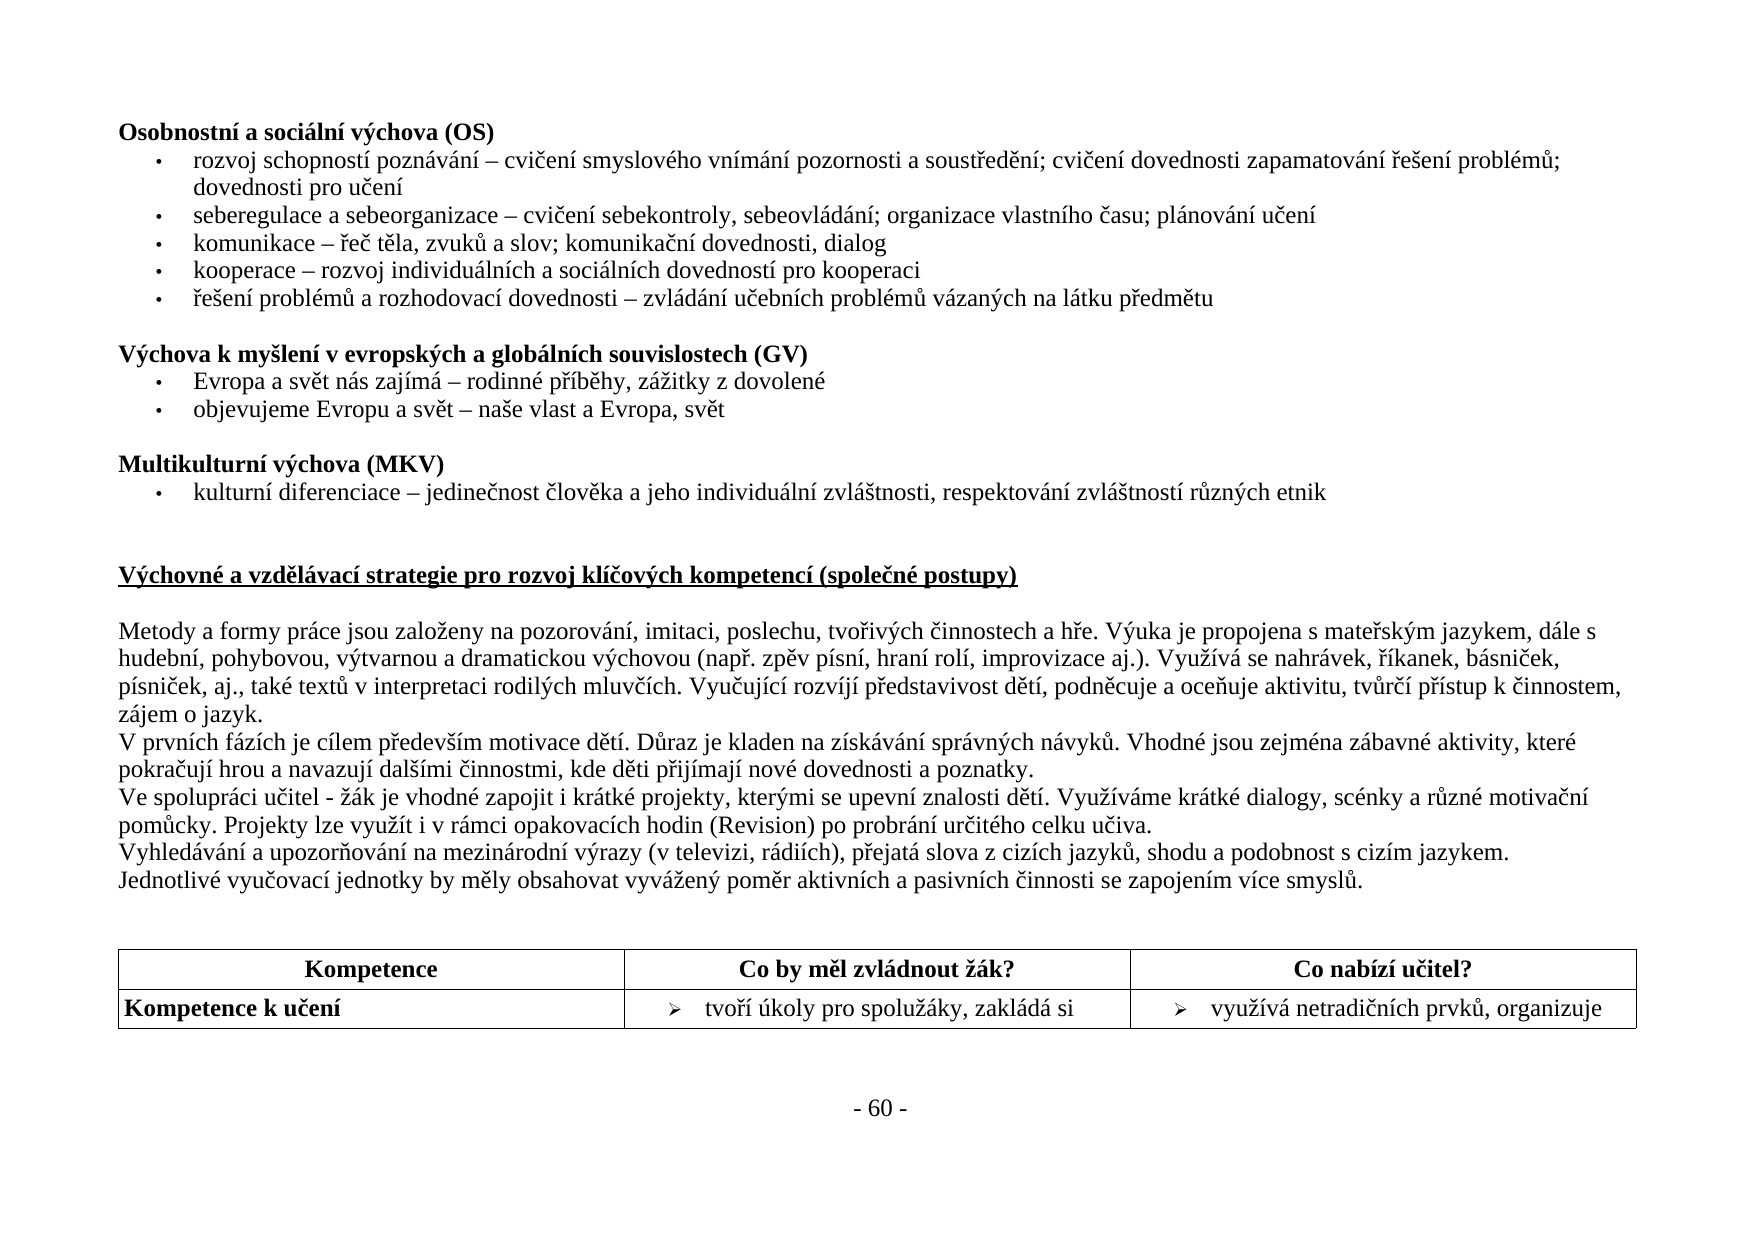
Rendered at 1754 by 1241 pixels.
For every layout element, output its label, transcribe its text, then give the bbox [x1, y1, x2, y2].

list objevujeme Evropu a svět – naše vlast a Evropa, svět [156, 395, 1636, 423]
table_header Kompetence [119, 950, 624, 989]
table_cell využívá netradičních prvků, organizuje [1131, 990, 1636, 1028]
text Metody a formy práce jsou založeny na pozorování, imitaci, poslechu, tvořivých činnostech a hře. Výuka je propojena s mateřským jazykem, dále s hudební, pohybovou, výtvarnou a dramatickou výchovou (např. zpěv písní, hraní rolí, improvizace aj.). Využívá se nahrávek, říkanek, básniček, písniček, aj., také textů v interpretaci rodilých mluvčích. Vyučující rozvíjí představivost dětí, podněcuje a oceňuje aktivitu, tvůrčí přístup k činnostem, zájem o jazyk. [118, 617, 1636, 728]
table_header Co by měl zvládnout žák? [625, 950, 1130, 989]
table_cell Kompetence k učení [119, 990, 624, 1028]
text Ve spolupráci učitel - žák je vhodné zapojit i krátké projekty, kterými se upevní znalosti dětí. Využíváme krátké dialogy, scénky a různé motivační pomůcky. Projekty lze využít i v rámci opakovacích hodin (Revision) po probrání určitého celku učiva. [118, 783, 1636, 838]
text Výchova k myšlení v evropských a globálních souvislostech (GV) [118, 340, 1636, 367]
list seberegulace a sebeorganizace – cvičení sebekontroly, sebeovládání; organizace vlastního času; plánování učení [156, 201, 1636, 229]
list Evropa a svět nás zajímá – rodinné příběhy, zážitky z dovolené [156, 367, 1636, 395]
text Výchovné a vzdělávací strategie pro rozvoj klíčových kompetencí (společné postupy) [118, 561, 1636, 589]
list kooperace – rozvoj individuálních a sociálních dovedností pro kooperaci [156, 257, 1636, 284]
text Osobnostní a sociální výchova (OS) [118, 118, 1636, 146]
table_header Co nabízí učitel? [1131, 950, 1636, 989]
list kulturní diferenciace – jedinečnost člověka a jeho individuální zvláštnosti, respektování zvláštností různých etnik [156, 478, 1636, 506]
text Jednotlivé vyučovací jednotky by měly obsahovat vyvážený poměr aktivních a pasivních činnosti se zapojením více smyslů. [118, 866, 1636, 894]
list řešení problémů a rozhodovací dovednosti – zvládání učebních problémů vázaných na látku předmětu [156, 284, 1636, 312]
text Multikulturní výchova (MKV) [118, 451, 1636, 478]
list komunikace – řeč těla, zvuků a slov; komunikační dovednosti, dialog [156, 229, 1636, 257]
text V prvních fázích je cílem především motivace dětí. Důraz je kladen na získávání správných návyků. Vhodné jsou zejména zábavné aktivity, které pokračují hrou a navazují dalšími činnostmi, kde děti přijímají nové dovednosti a poznatky. [118, 728, 1636, 783]
table_cell tvoří úkoly pro spolužáky, zakládá si práce, vede si vlastní záznamy, formuluje vlastní hodnocení, testuje své schopnosti s možností oprav rozvíjí tvořivé myšlení pomocí slovní zásoby a aktivních činností [625, 990, 1130, 1028]
text Vyhledávání a upozorňování na mezinárodní výrazy (v televizi, rádiích), přejatá slova z cizích jazyků, shodu a podobnost s cizím jazykem. [118, 838, 1636, 866]
list rozvoj schopností poznávání – cvičení smyslového vnímání pozornosti a soustředění; cvičení dovednosti zapamatování řešení problémů; dovednosti pro učení [156, 146, 1636, 201]
